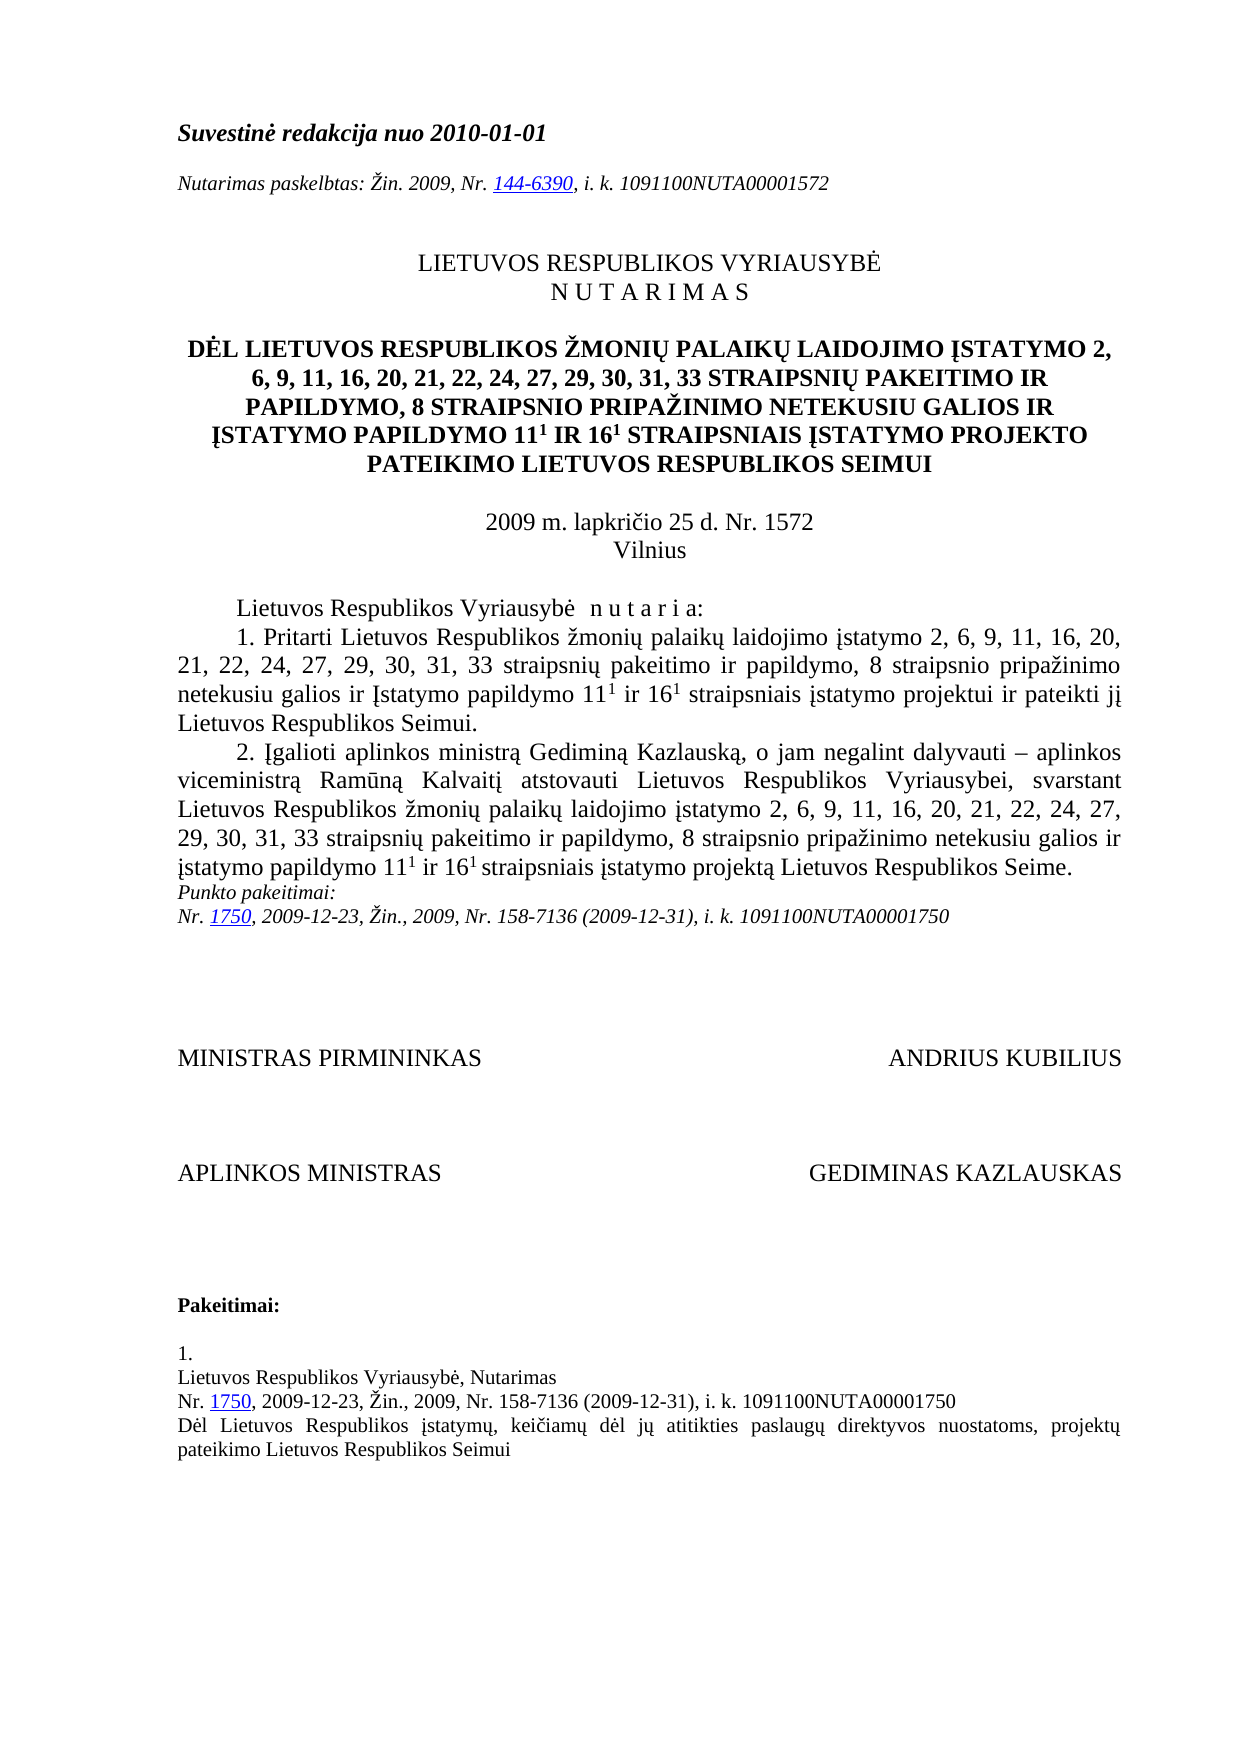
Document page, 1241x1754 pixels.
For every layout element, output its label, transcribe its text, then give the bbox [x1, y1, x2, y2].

text MINISTRAS PIRMININKAS ANDRIUS KUBILIUS [177, 1043, 1122, 1072]
text 1. [177, 1341, 1122, 1365]
text NUTARIMAS [177, 277, 1122, 305]
text 2. Įgalioti aplinkos ministrą Gediminą Kazlauską, o jam negalint dalyvauti – aplinkos viceministrą Ramūną Kalvaitį atstovauti Lietuvos Respublikos Vyriausybei, svarstant Lietuvos Respublikos žmonių palaikų laidojimo įstatymo 2, 6, 9, 11, 16, 20, 21, 22, 24, 27, 29, 30, 31, 33 straipsnių pakeitimo ir papildymo, 8 straipsnio pripažinimo netekusiu galios ir įstatymo papildymo 111 ir 161 straipsniais įstatymo projektą Lietuvos Respublikos Seime. [177, 737, 1122, 880]
text Nr. 1750, 2009-12-23, Žin., 2009, Nr. 158-7136 (2009-12-31), i. k. 1091100NUTA00001750 [177, 904, 1122, 928]
text Dėl Lietuvos Respublikos įstatymų, keičiamų dėl jų atitikties paslaugų direktyvos nuostatoms, projektų pateikimo Lietuvos Respublikos Seimui [177, 1413, 1122, 1461]
text Lietuvos Respublikos Vyriausybė nutaria: [177, 593, 1122, 622]
text Punkto pakeitimai: [177, 880, 1122, 904]
text 1. Pritarti Lietuvos Respublikos žmonių palaikų laidojimo įstatymo 2, 6, 9, 11, 16, 20, 21, 22, 24, 27, 29, 30, 31, 33 straipsnių pakeitimo ir papildymo, 8 straipsnio pripažinimo netekusiu galios ir Įstatymo papildymo 111 ir 161 straipsniais įstatymo projektui ir pateikti jį Lietuvos Respublikos Seimui. [177, 622, 1122, 737]
text Nutarimas paskelbtas: Žin. 2009, Nr. 144-6390, i. k. 1091100NUTA00001572 [177, 171, 1122, 195]
text Vilnius [177, 535, 1122, 564]
text 2009 m. lapkričio 25 d. Nr. 1572 [177, 507, 1122, 535]
text Lietuvos Respublikos Vyriausybė, Nutarimas [177, 1365, 1122, 1389]
text APLINKOS MINISTRAS GEDIMINAS KAZLAUSKAS [177, 1158, 1122, 1187]
text Suvestinė redakcija nuo 2010-01-01 [177, 118, 1122, 147]
text Nr. 1750, 2009-12-23, Žin., 2009, Nr. 158-7136 (2009-12-31), i. k. 1091100NUTA00001750 [177, 1389, 1122, 1413]
text Lietuvos Respublikos Vyriausybė [177, 248, 1122, 277]
text DĖL LIETUVOS RESPUBLIKOS ŽMONIŲ PALAIKŲ LAIDOJIMO ĮSTATYMO 2, 6, 9, 11, 16, 20, 21, 22, 24, 27, 29, 30, 31, 33 STRAIPSNIŲ PAKEITIMO IR PAPILDYMO, 8 STRAIPSNIO PRIPAŽINIMO NETEKUSIU GALIOS IR ĮSTATYMO PAPILDYMO 111 IR 161 STRAIPSNIAIS ĮSTATYMO PROJEKTO PATEIKIMO LIETUVOS RESPUBLIKOS SEIMUI [177, 334, 1122, 478]
text Pakeitimai: [177, 1293, 1122, 1317]
